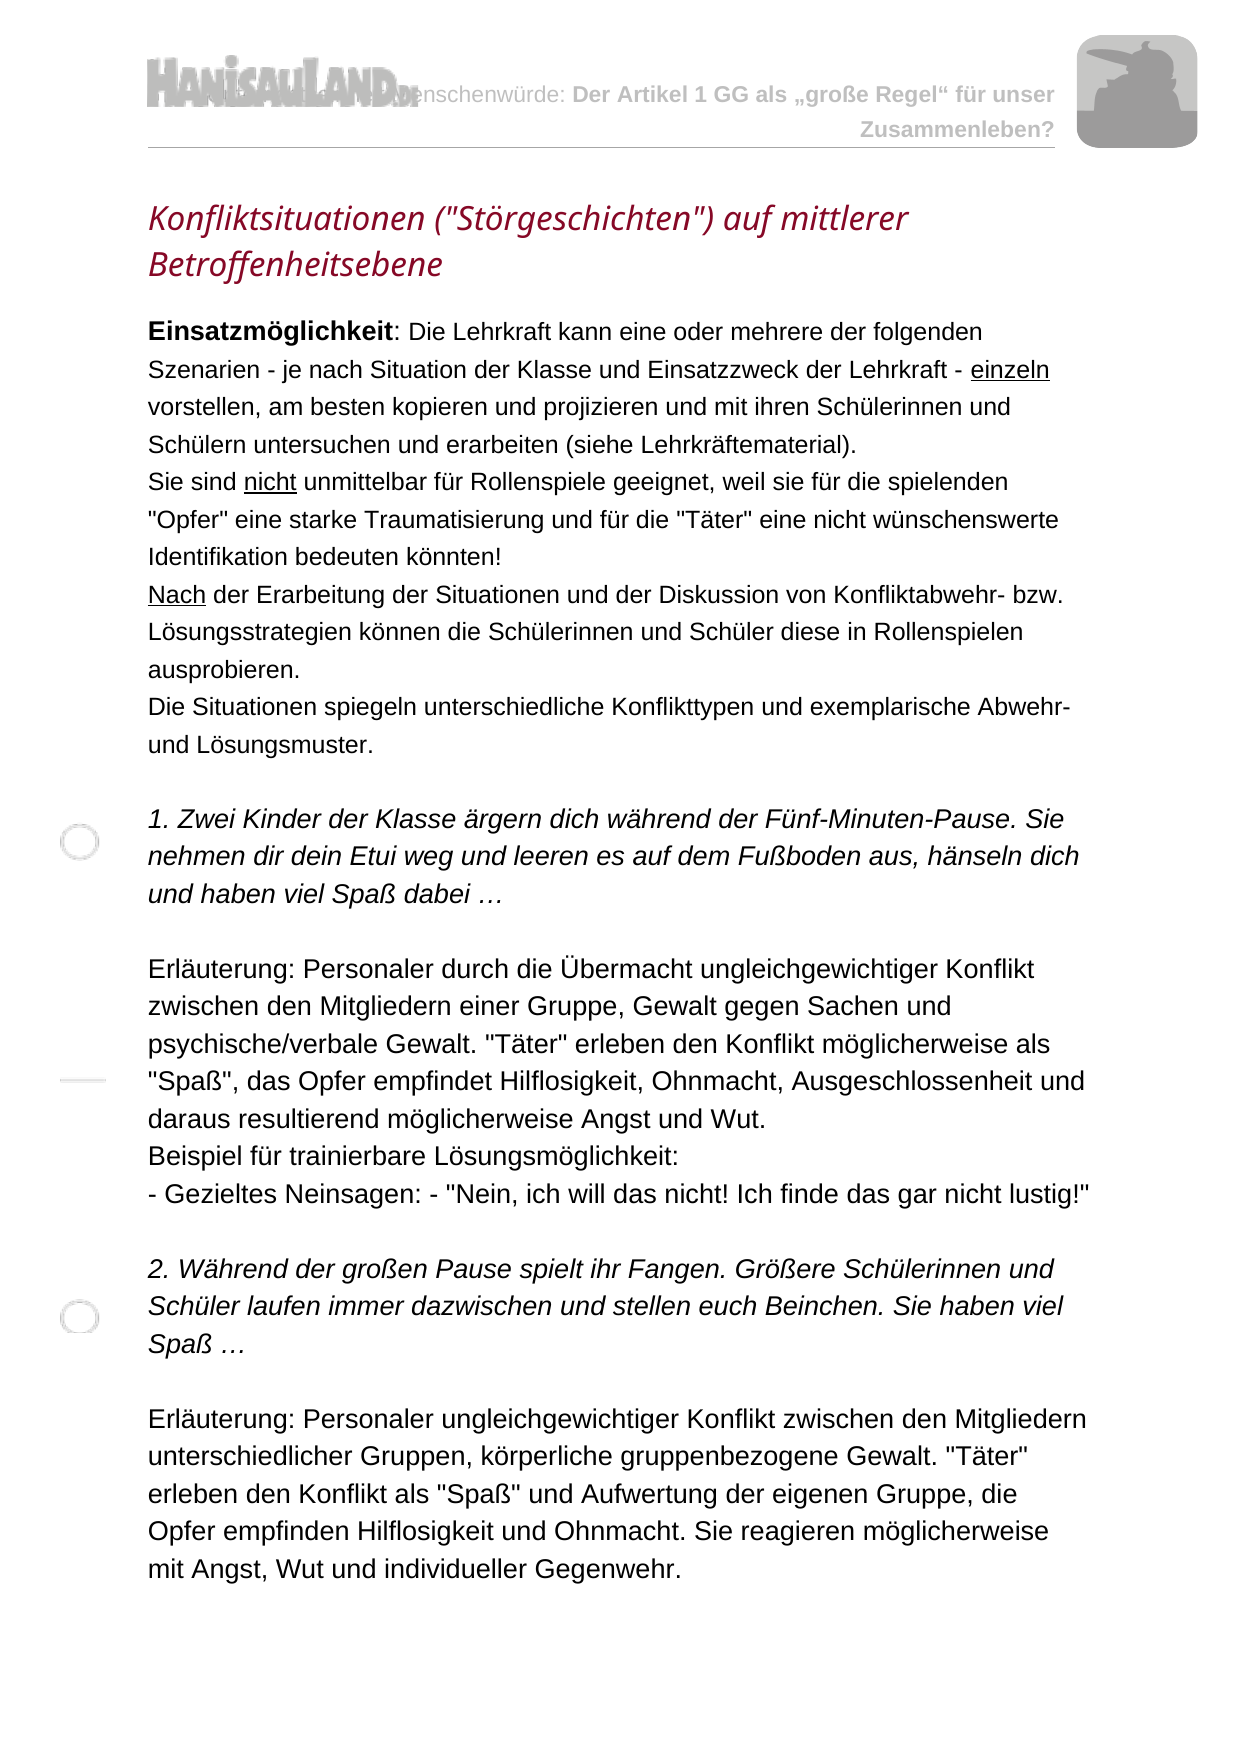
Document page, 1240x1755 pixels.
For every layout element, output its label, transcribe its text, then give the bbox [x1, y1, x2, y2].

text Nach der Erarbeitung der Situationen und der Diskussion von Konfliktabwehr- bzw. Lösungsstrategien können die Schülerinnen und Schüler diese in Rollenspielen ausprobieren. [148, 573, 1092, 686]
text Beispiel für trainierbare Lösungsmöglichkeit: [148, 1136, 1092, 1173]
text Einsatzmöglichkeit: Die Lehrkraft kann eine oder mehrere der folgenden Szenarien - je nach Situation der Klasse und Einsatzzweck der Lehrkraft - einzeln vorstellen, am besten kopieren und projizieren und mit ihren Schülerinnen und Schülern untersuchen und erarbeiten (siehe Lehrkräftematerial). [148, 311, 1092, 461]
text Erläuterung: Personaler ungleichgewichtiger Konflikt zwischen den Mitgliedern unterschiedlicher Gruppen, körperliche gruppenbezogene Gewalt. "Täter" erleben den Konflikt als "Spaß" und Aufwertung der eigenen Gruppe, die Opfer empfinden Hilflosigkeit und Ohnmacht. Sie reagieren möglicherweise mit Angst, Wut und individueller Gegenwehr. [148, 1398, 1092, 1586]
subtitle Konfliktsituationen ("Störgeschichten") auf mittlerer Betroffenheitsebene [148, 195, 1092, 286]
text 1. Zwei Kinder der Klasse ärgern dich während der Fünf-Minuten-Pause. Sie nehmen dir dein Etui weg und leeren es auf dem Fußboden aus, hänseln dich und haben viel Spaß dabei … [148, 798, 1092, 911]
text 2. Während der großen Pause spielt ihr Fangen. Größere Schülerinnen und Schüler laufen immer dazwischen und stellen euch Beinchen. Sie haben viel Spaß … [148, 1248, 1092, 1361]
text - Gezieltes Neinsagen: - "Nein, ich will das nicht! Ich finde das gar nicht lustig!" [148, 1173, 1092, 1211]
text Erläuterung: Personaler durch die Übermacht ungleichgewichtiger Konflikt zwischen den Mitgliedern einer Gruppe, Gewalt gegen Sachen und psychische/verbale Gewalt. "Täter" erleben den Konflikt möglicherweise als "Spaß", das Opfer empfindet Hilflosigkeit, Ohnmacht, Ausgeschlossenheit und daraus resultierend möglicherweise Angst und Wut. [148, 948, 1092, 1136]
text Die Situationen spiegeln unterschiedliche Konflikttypen und exemplarische Abwehr- und Lösungsmuster. [148, 686, 1092, 761]
text Sie sind nicht unmittelbar für Rollenspiele geeignet, weil sie für die spielenden "Opfer" eine starke Traumatisierung und für die "Täter" eine nicht wünschenswerte Identifikation bedeuten könnten! [148, 461, 1092, 573]
